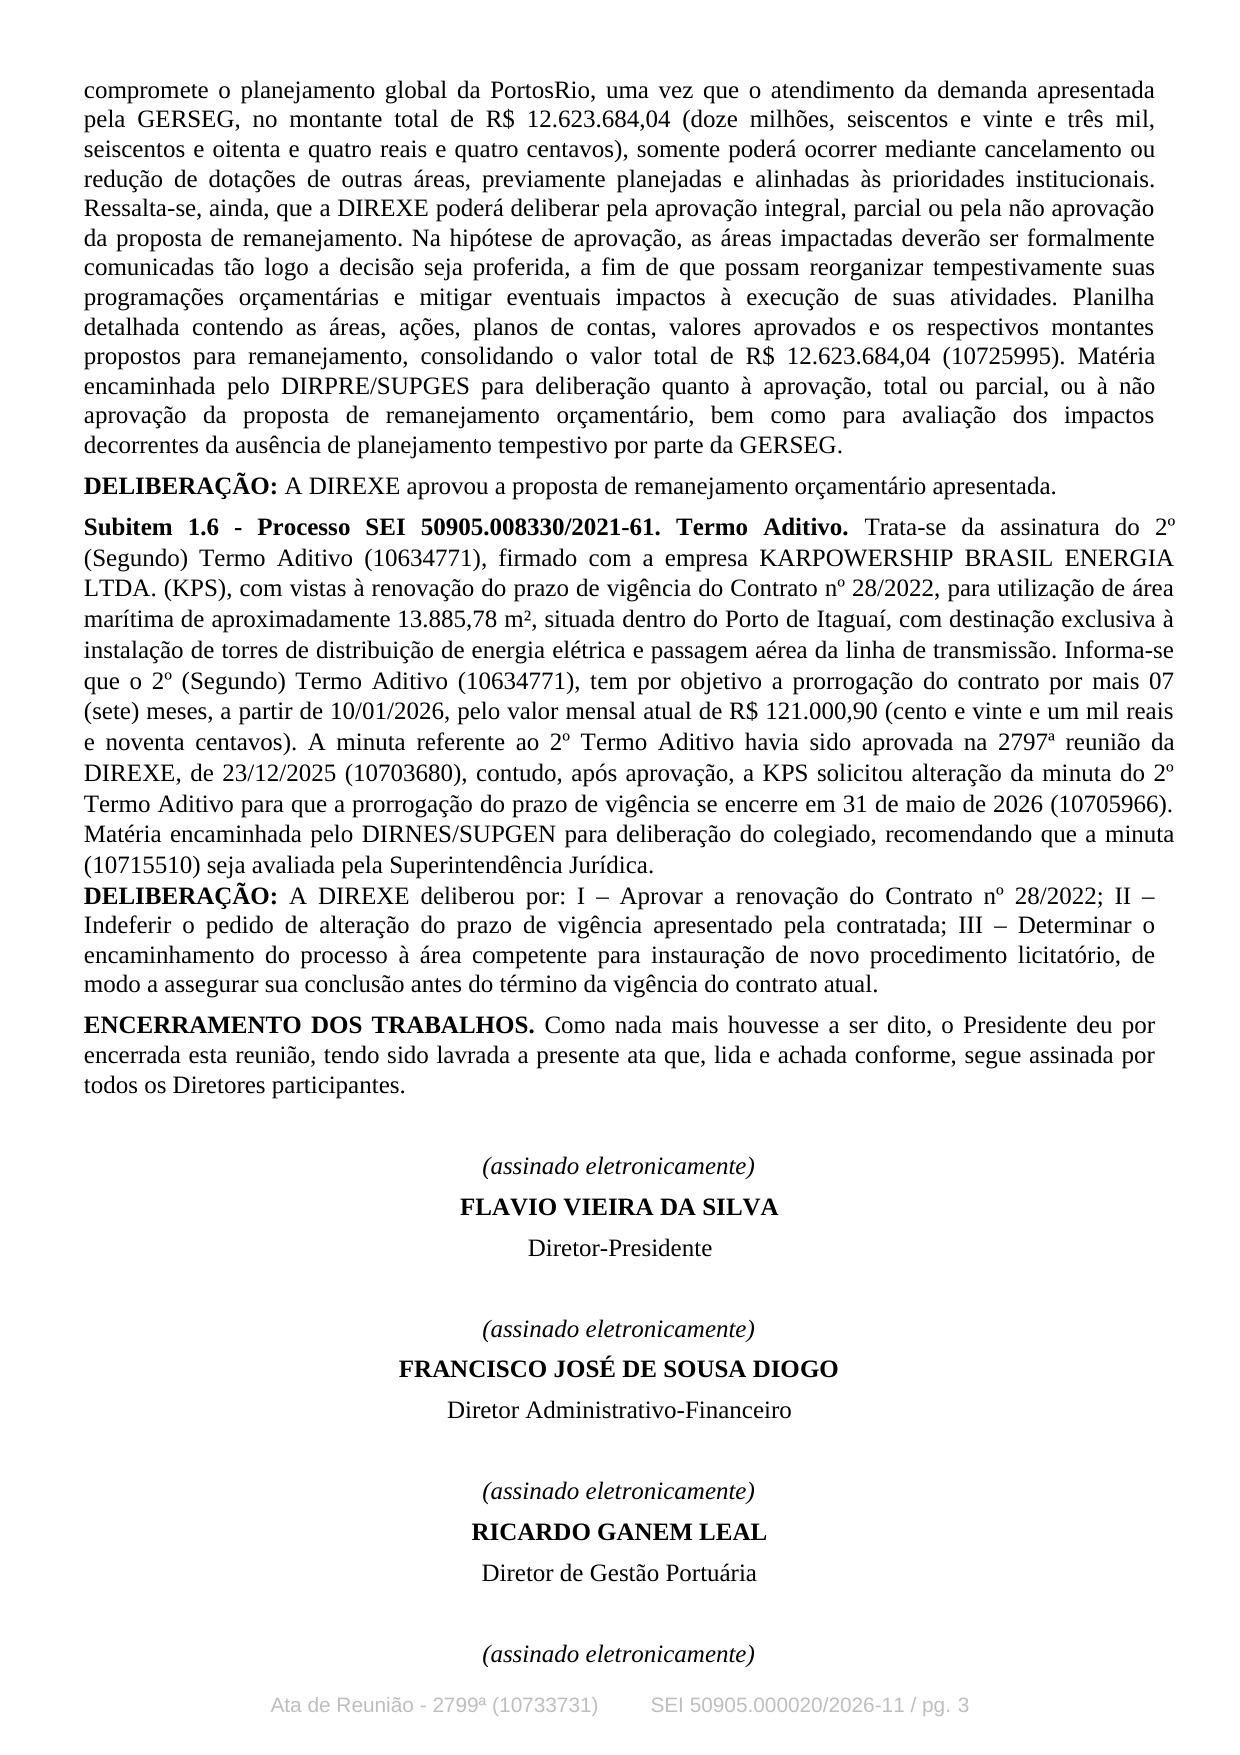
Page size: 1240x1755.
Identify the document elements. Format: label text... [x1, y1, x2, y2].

text RICARDO GANEM LEAL [72, 1517, 1167, 1546]
text Diretor-Presidente [72, 1233, 1168, 1261]
text (assinado eletronicamente) [72, 1639, 1167, 1668]
text (assinado eletronicamente) [72, 1476, 1167, 1505]
text DELIBERAÇÃO: A DIREXE deliberou por: I – Aprovar a renovação do Contrato nº 28/2022; II – Indeferir o pedido de alteração do prazo de vigência apresentado pela contratada; III – Determinar o encaminhamento do processo à área competente para instauração de novo procedimento licitatório, de modo a assegurar sua conclusão antes do término da vigência do contrato atual. [84, 881, 1156, 998]
text Diretor de Gestão Portuária [72, 1558, 1166, 1586]
text compromete o planejamento global da PortosRio, uma vez que o atendimento da demanda apresentada pela GERSEG, no montante total de R$ 12.623.684,04 (doze milhões, seiscentos e vinte e três mil, seiscentos e oitenta e quatro reais e quatro centavos), somente poderá ocorrer mediante cancelamento ou redução de dotações de outras áreas, previamente planejadas e alinhadas às prioridades institucionais. Ressalta-se, ainda, que a DIREXE poderá deliberar pela aprovação integral, parcial ou pela não aprovação da proposta de remanejamento. Na hipótese de aprovação, as áreas impactadas deverão ser formalmente comunicadas tão logo a decisão seja proferida, a fim de que possam reorganizar tempestivamente suas programações orçamentárias e mitigar eventuais impactos à execução de suas atividades. Planilha detalhada contendo as áreas, ações, planos de contas, valores aprovados e os respectivos montantes propostos para remanejamento, consolidando o valor total de R$ 12.623.684,04 (10725995). Matéria encaminhada pelo DIRPRE/SUPGES para deliberação quanto à aprovação, total ou parcial, ou à não aprovação da proposta de remanejamento orçamentário, bem como para avaliação dos impactos decorrentes da ausência de planejamento tempestivo por parte da GERSEG. [84, 75, 1156, 459]
text FLAVIO VIEIRA DA SILVA [72, 1192, 1167, 1221]
text Diretor Administrativo-Financeiro [72, 1395, 1167, 1424]
text FRANCISCO JOSÉ DE SOUSA DIOGO [72, 1354, 1166, 1383]
text ENCERRAMENTO DOS TRABALHOS. Como nada mais houvesse a ser dito, o Presidente deu por encerrada esta reunião, tendo sido lavrada a presente ata que, lida e achada conforme, segue assinada por todos os Diretores participantes. [84, 1011, 1156, 1098]
text (assinado eletronicamente) [72, 1151, 1167, 1180]
text (assinado eletronicamente) [72, 1314, 1167, 1343]
text DELIBERAÇÃO: A DIREXE aprovou a proposta de remanejamento orçamentário apresentada. [84, 471, 1156, 500]
subtitle Subitem 1.6 - Processo SEI 50905.008330/2021-61. Termo Aditivo. Trata-se da assinatura do 2º (Segundo) Termo Aditivo (10634771), firmado com a empresa KARPOWERSHIP BRASIL ENERGIA LTDA. (KPS), com vistas à renovação do prazo de vigência do Contrato nº 28/2022, para utilização de área marítima de aproximadamente 13.885,78 m², situada dentro do Porto de Itaguaí, com destinação exclusiva à instalação de torres de distribuição de energia elétrica e passagem aérea da linha de transmissão. Informa-se que o 2º (Segundo) Termo Aditivo (10634771), tem por objetivo a prorrogação do contrato por mais 07 (sete) meses, a partir de 10/01/2026, pelo valor mensal atual de R$ 121.000,90 (cento e vinte e um mil reais e noventa centavos). A minuta referente ao 2º Termo Aditivo havia sido aprovada na 2797ª reunião da DIREXE, de 23/12/2025 (10703680), contudo, após aprovação, a KPS solicitou alteração da minuta do 2º Termo Aditivo para que a prorrogação do prazo de vigência se encerre em 31 de maio de 2026 (10705966). Matéria encaminhada pelo DIRNES/SUPGEN para deliberação do colegiado, recomendando que a minuta (10715510) seja avaliada pela Superintendência Jurídica. [84, 512, 1175, 879]
